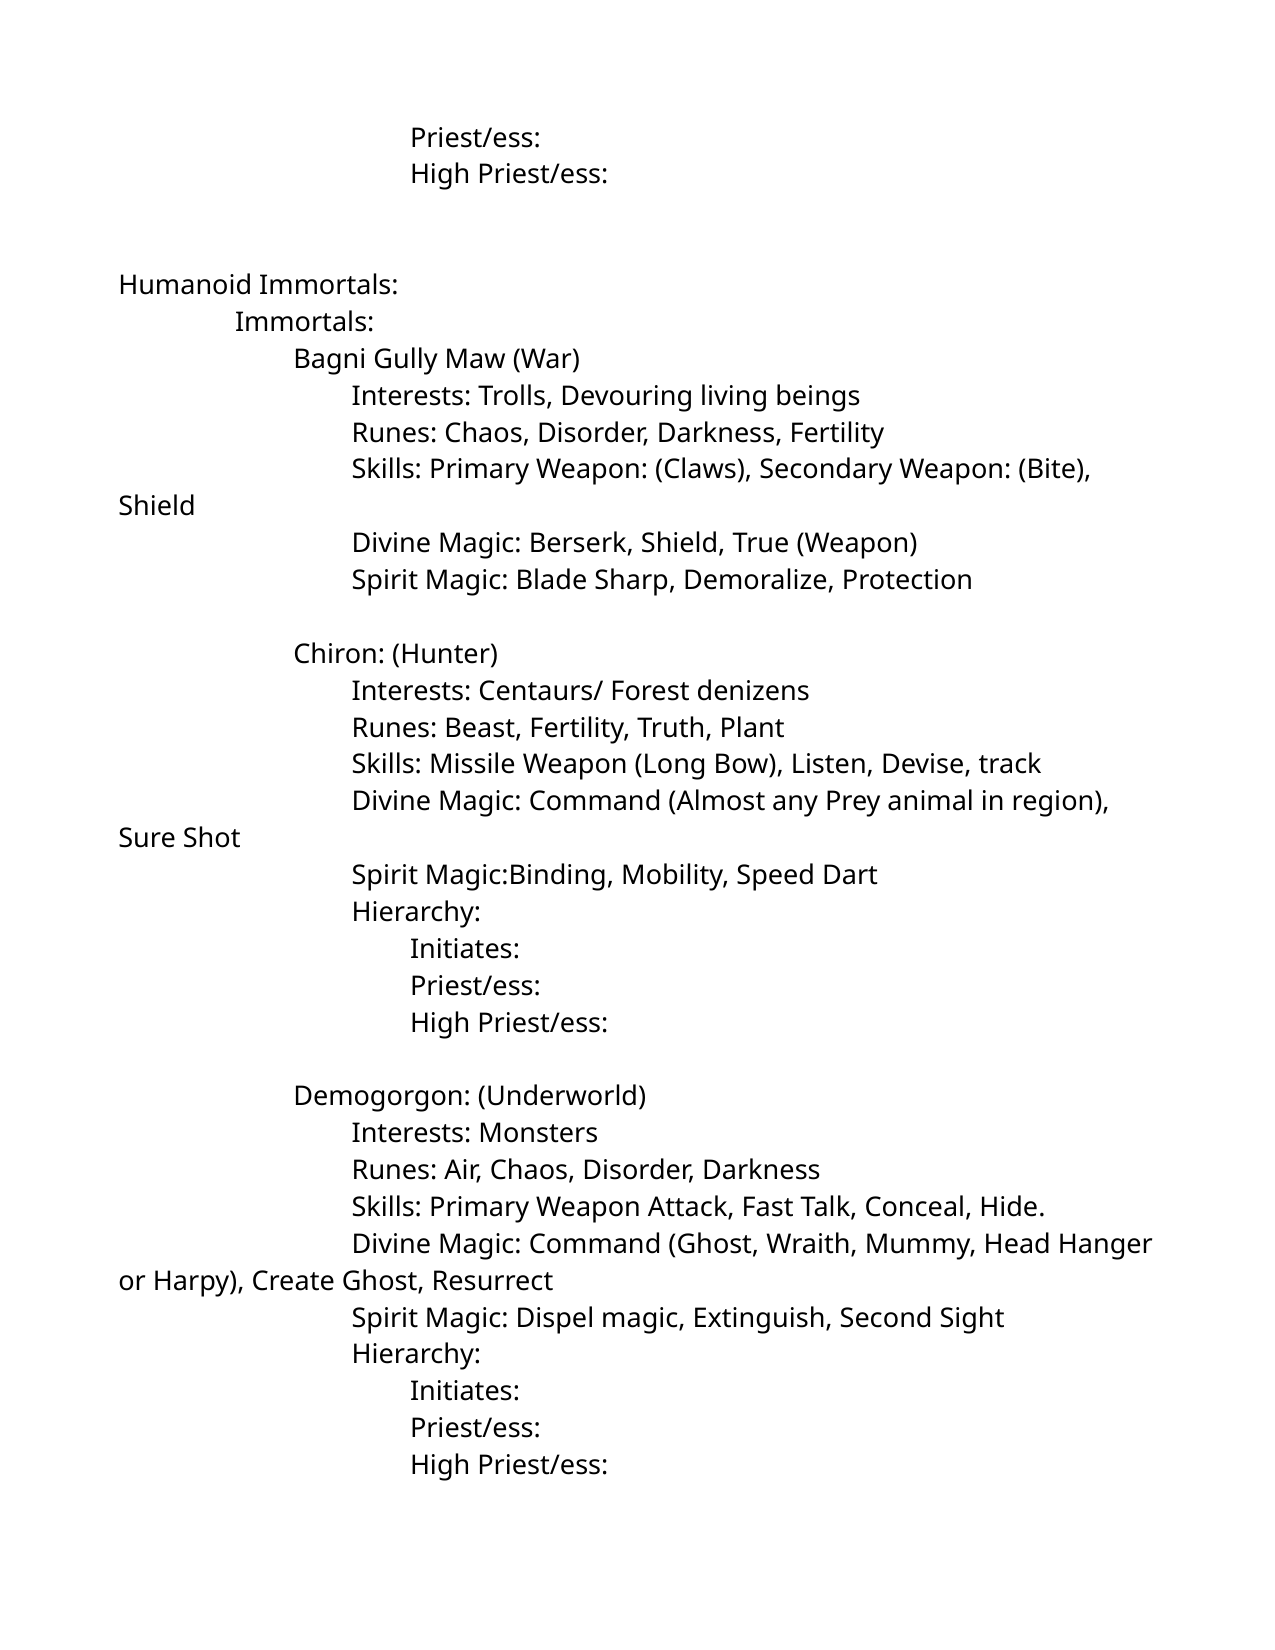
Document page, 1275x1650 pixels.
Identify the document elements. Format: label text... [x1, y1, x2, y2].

text Spirit Magic: Dispel magic, Extinguish, Second Sight [118, 1298, 1157, 1335]
text Interests: Trolls, Devouring living beings [118, 376, 1157, 413]
text Runes: Chaos, Disorder, Darkness, Fertility [118, 413, 1157, 450]
text Priest/ess: [118, 966, 1157, 1003]
text Skills: Missile Weapon (Long Bow), Listen, Devise, track [118, 745, 1157, 782]
text Interests: Centaurs/ Forest denizens [118, 671, 1157, 708]
text Spirit Magic:Binding, Mobility, Speed Dart [118, 856, 1157, 892]
text Divine Magic: Berserk, Shield, True (Weapon) [118, 524, 1157, 561]
text Humanoid Immortals: [118, 266, 1157, 302]
text Priest/ess: [118, 1409, 1157, 1446]
text Runes: Air, Chaos, Disorder, Darkness [118, 1151, 1157, 1187]
text Runes: Beast, Fertility, Truth, Plant [118, 708, 1157, 745]
text Spirit Magic: Blade Sharp, Demoralize, Protection [118, 561, 1157, 597]
text Divine Magic: Command (Almost any Prey animal in region), Sure Shot [118, 782, 1157, 856]
text Divine Magic: Command (Ghost, Wraith, Mummy, Head Hanger or Harpy), Create Ghost, Resurrect [118, 1224, 1157, 1298]
text Skills: Primary Weapon: (Claws), Secondary Weapon: (Bite), Shield [118, 450, 1157, 524]
text Hierarchy: [118, 1335, 1157, 1372]
text High Priest/ess: [118, 1003, 1157, 1040]
text Skills: Primary Weapon Attack, Fast Talk, Conceal, Hide. [118, 1187, 1157, 1224]
text Bagni Gully Maw (War) [118, 339, 1157, 376]
text Chiron: (Hunter) [118, 634, 1157, 671]
text High Priest/ess: [118, 1446, 1157, 1482]
text High Priest/ess: [118, 155, 1157, 192]
text Immortals: [118, 302, 1157, 339]
text Demogorgon: (Underworld) [118, 1077, 1157, 1114]
text Hierarchy: [118, 892, 1157, 929]
text Priest/ess: [118, 118, 1157, 155]
text Initiates: [118, 929, 1157, 966]
text Interests: Monsters [118, 1114, 1157, 1151]
text Initiates: [118, 1372, 1157, 1409]
